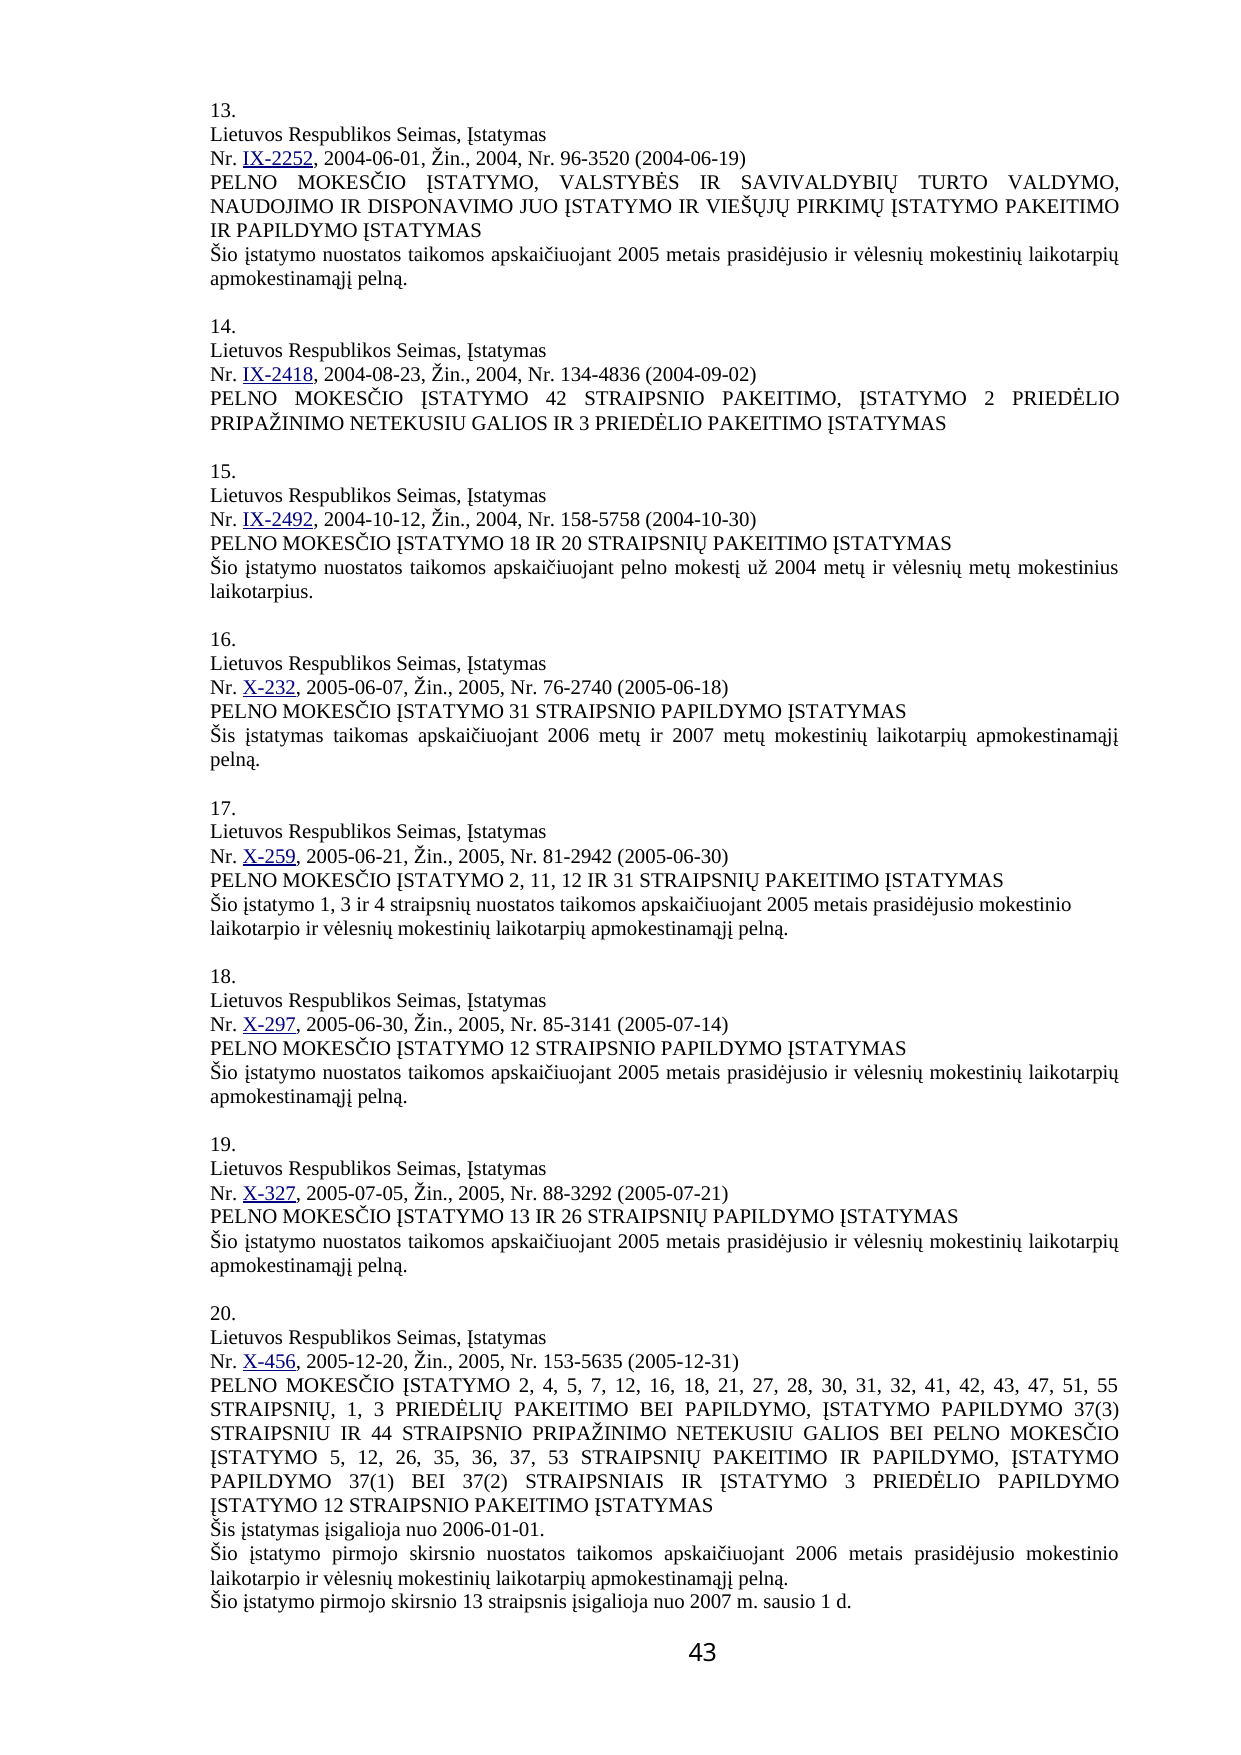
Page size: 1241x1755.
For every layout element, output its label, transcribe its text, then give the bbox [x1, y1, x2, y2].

text PELNO MOKESČIO ĮSTATYMO, VALSTYBĖS IR SAVIVALDYBIŲ TURTO VALDYMO, NAUDOJIMO IR DISPONAVIMO JUO ĮSTATYMO IR VIEŠŲJŲ PIRKIMŲ ĮSTATYMO PAKEITIMO IR PAPILDYMO ĮSTATYMAS [210, 170, 1120, 242]
text Lietuvos Respublikos Seimas, Įstatymas [210, 988, 1120, 1012]
text Lietuvos Respublikos Seimas, Įstatymas [210, 122, 1120, 146]
text Lietuvos Respublikos Seimas, Įstatymas [210, 338, 1120, 362]
text Šio įstatymo pirmojo skirsnio nuostatos taikomos apskaičiuojant 2006 metais prasidėjusio mokestinio laikotarpio ir vėlesnių mokestinių laikotarpių apmokestinamąjį pelną. [210, 1541, 1120, 1589]
text 13. [210, 98, 1120, 122]
text Nr. X-297, 2005-06-30, Žin., 2005, Nr. 85-3141 (2005-07-14) [210, 1012, 1120, 1036]
text Nr. X-232, 2005-06-07, Žin., 2005, Nr. 76-2740 (2005-06-18) [210, 675, 1120, 699]
text Lietuvos Respublikos Seimas, Įstatymas [210, 1325, 1120, 1349]
text 14. [210, 314, 1120, 338]
text Nr. X-456, 2005-12-20, Žin., 2005, Nr. 153-5635 (2005-12-31) [210, 1349, 1120, 1373]
text Nr. IX-2492, 2004-10-12, Žin., 2004, Nr. 158-5758 (2004-10-30) [210, 507, 1120, 531]
text Šio įstatymo nuostatos taikomos apskaičiuojant 2005 metais prasidėjusio ir vėlesnių mokestinių laikotarpių apmokestinamąjį pelną. [210, 1228, 1120, 1277]
text Šio įstatymo nuostatos taikomos apskaičiuojant pelno mokestį už 2004 metų ir vėlesnių metų mokestinius laikotarpius. [210, 555, 1120, 603]
text Šio įstatymo nuostatos taikomos apskaičiuojant 2005 metais prasidėjusio ir vėlesnių mokestinių laikotarpių apmokestinamąjį pelną. [210, 1060, 1120, 1108]
text PELNO MOKESČIO ĮSTATYMO 31 STRAIPSNIO PAPILDYMO ĮSTATYMAS [210, 699, 1120, 723]
text Lietuvos Respublikos Seimas, Įstatymas [210, 483, 1120, 507]
text Lietuvos Respublikos Seimas, Įstatymas [210, 819, 1120, 843]
text 20. [210, 1301, 1120, 1325]
text PELNO MOKESČIO ĮSTATYMO 2, 11, 12 IR 31 STRAIPSNIŲ PAKEITIMO ĮSTATYMAS [210, 868, 1120, 892]
text Nr. X-259, 2005-06-21, Žin., 2005, Nr. 81-2942 (2005-06-30) [210, 843, 1120, 868]
text PELNO MOKESČIO ĮSTATYMO 13 IR 26 STRAIPSNIŲ PAPILDYMO ĮSTATYMAS [210, 1204, 1120, 1228]
text Šis įstatymas taikomas apskaičiuojant 2006 metų ir 2007 metų mokestinių laikotarpių apmokestinamąjį pelną. [210, 723, 1120, 771]
text PELNO MOKESČIO ĮSTATYMO 18 IR 20 STRAIPSNIŲ PAKEITIMO ĮSTATYMAS [210, 531, 1120, 555]
text Nr. X-327, 2005-07-05, Žin., 2005, Nr. 88-3292 (2005-07-21) [210, 1180, 1120, 1204]
text Lietuvos Respublikos Seimas, Įstatymas [210, 651, 1120, 675]
text 18. [210, 964, 1120, 988]
text PELNO MOKESČIO ĮSTATYMO 12 STRAIPSNIO PAPILDYMO ĮSTATYMAS [210, 1036, 1120, 1060]
text Nr. IX-2418, 2004-08-23, Žin., 2004, Nr. 134-4836 (2004-09-02) [210, 362, 1120, 386]
text PELNO MOKESČIO ĮSTATYMO 2, 4, 5, 7, 12, 16, 18, 21, 27, 28, 30, 31, 32, 41, 42, 43, 47, 51, 55 STRAIPSNIŲ, 1, 3 PRIEDĖLIŲ PAKEITIMO BEI PAPILDYMO, ĮSTATYMO PAPILDYMO 37(3) STRAIPSNIU IR 44 STRAIPSNIO PRIPAŽINIMO NETEKUSIU GALIOS BEI PELNO MOKESČIO ĮSTATYMO 5, 12, 26, 35, 36, 37, 53 STRAIPSNIŲ PAKEITIMO IR PAPILDYMO, ĮSTATYMO PAPILDYMO 37(1) BEI 37(2) STRAIPSNIAIS IR ĮSTATYMO 3 PRIEDĖLIO PAPILDYMO ĮSTATYMO 12 STRAIPSNIO PAKEITIMO ĮSTATYMAS [210, 1373, 1120, 1517]
text 17. [210, 795, 1120, 819]
text Šio įstatymo pirmojo skirsnio 13 straipsnis įsigalioja nuo 2007 m. sausio 1 d. [210, 1589, 1120, 1613]
text 19. [210, 1132, 1120, 1156]
text Lietuvos Respublikos Seimas, Įstatymas [210, 1156, 1120, 1180]
text Šio įstatymo nuostatos taikomos apskaičiuojant 2005 metais prasidėjusio ir vėlesnių mokestinių laikotarpių apmokestinamąjį pelną. [210, 242, 1120, 290]
text 15. [210, 458, 1120, 483]
text Šis įstatymas įsigalioja nuo 2006-01-01. [210, 1517, 1120, 1541]
text PELNO MOKESČIO ĮSTATYMO 42 STRAIPSNIO PAKEITIMO, ĮSTATYMO 2 PRIEDĖLIO PRIPAŽINIMO NETEKUSIU GALIOS IR 3 PRIEDĖLIO PAKEITIMO ĮSTATYMAS [210, 386, 1120, 434]
text 16. [210, 627, 1120, 651]
text Šio įstatymo 1, 3 ir 4 straipsnių nuostatos taikomos apskaičiuojant 2005 metais prasidėjusio mokestinio laikotarpio ir vėlesnių mokestinių laikotarpių apmokestinamąjį pelną. [210, 892, 1120, 940]
text Nr. IX-2252, 2004-06-01, Žin., 2004, Nr. 96-3520 (2004-06-19) [210, 146, 1120, 170]
